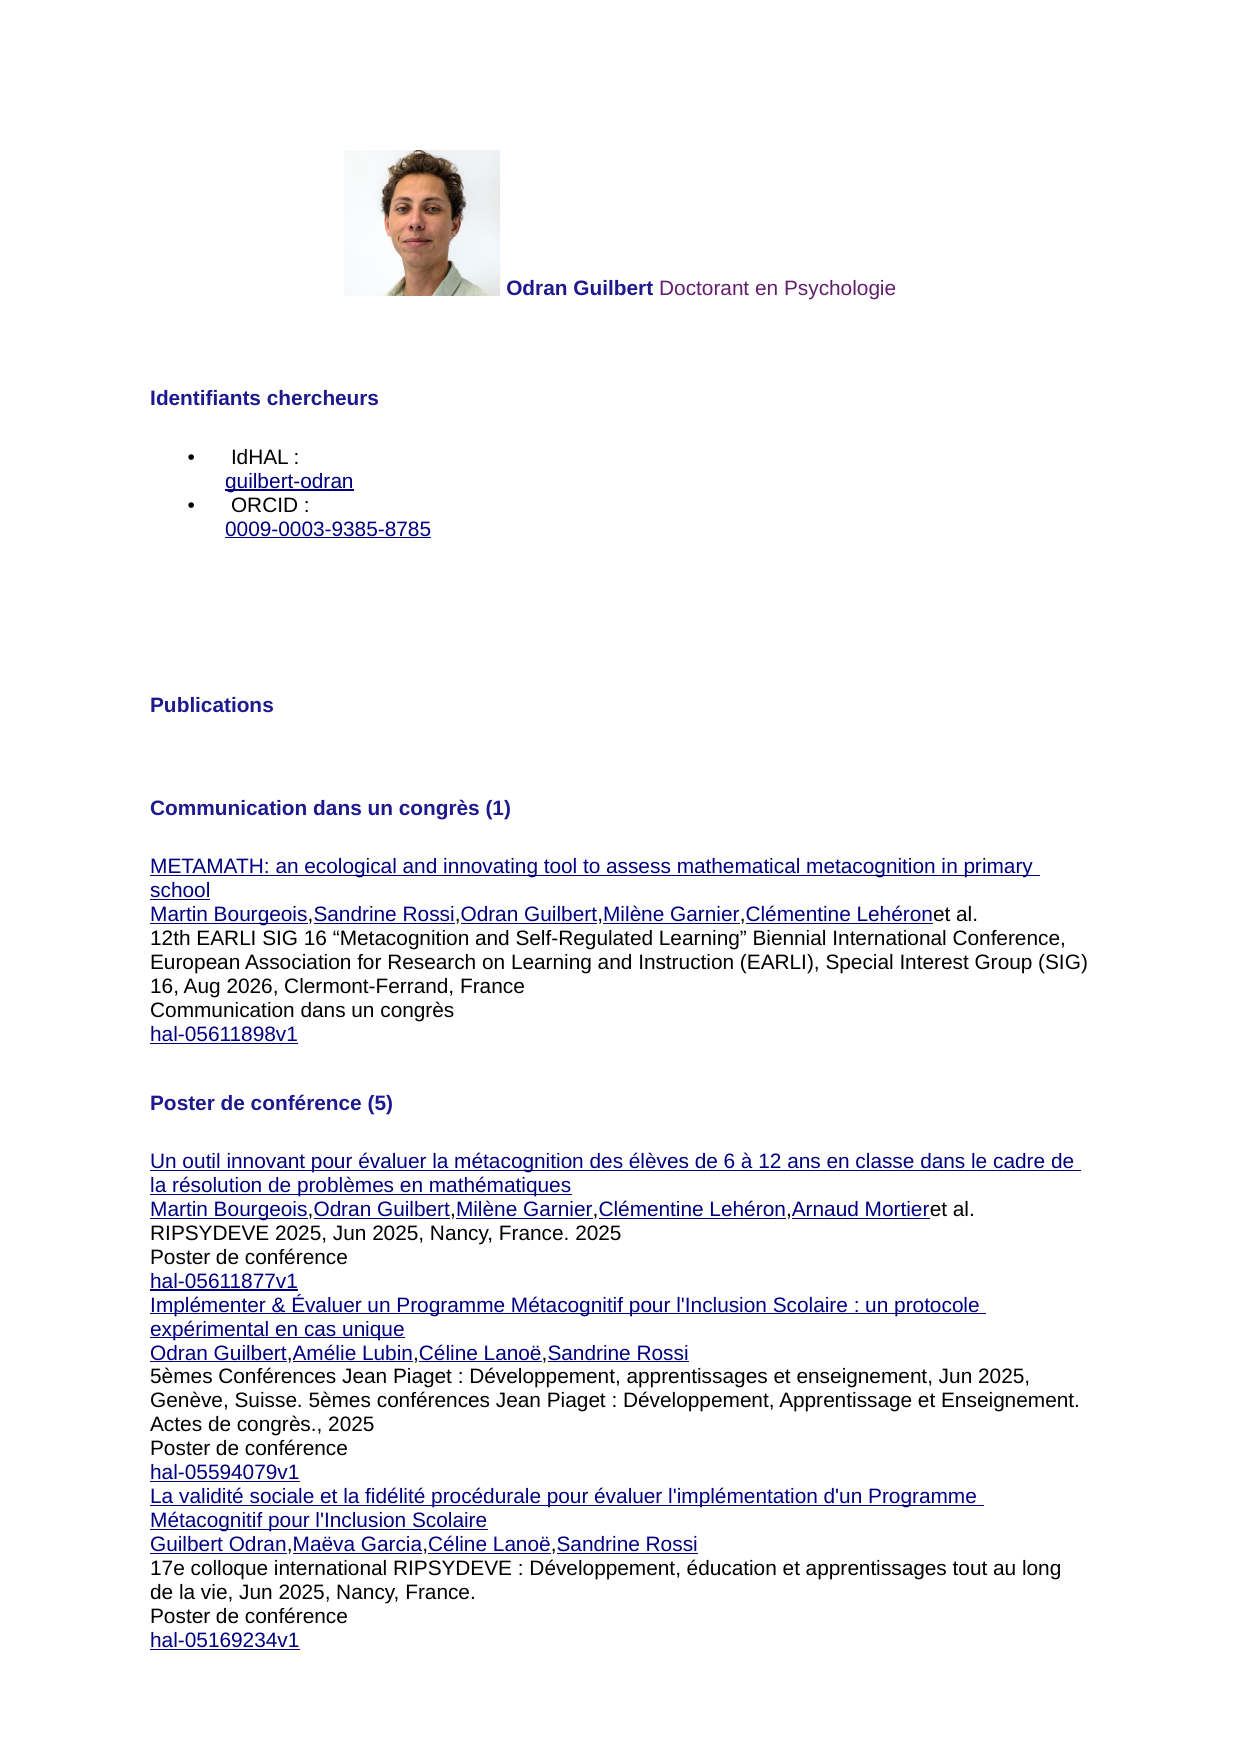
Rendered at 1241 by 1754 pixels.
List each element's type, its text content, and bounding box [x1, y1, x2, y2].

table_cell Implémenter & Évaluer un Programme Métacognitif pour l'Inclusion Scolaire : un protocole expérimental en cas unique Odran Guilbert,Amélie Lubin,Céline Lanoë,Sandrine Rossi 5èmes Conférences Jean Piaget : Développement, apprentissages et enseignement, Jun 2025, Genève, Suisse. 5èmes conférences Jean Piaget : Développement, Apprentissage et Enseignement. Actes de congrès., 2025 Poster de conférence hal-05594079v1 [150, 1293, 1090, 1484]
picture [344, 150, 501, 296]
table_cell La validité sociale et la fidélité procédurale pour évaluer l'implémentation d'un Programme Métacognitif pour l'Inclusion Scolaire Guilbert Odran,Maëva Garcia,Céline Lanoë,Sandrine Rossi 17e colloque international RIPSYDEVE : Développement, éducation et apprentissages tout au long de la vie, Jun 2025, Nancy, France. Poster de conférence hal-05169234v1 [150, 1484, 1090, 1652]
subtitle Communication dans un congrès (1) [150, 796, 1090, 819]
table_header METAMATH: an ecological and innovating tool to assess mathematical metacognition in primary school Martin Bourgeois,Sandrine Rossi,Odran Guilbert,Milène Garnier,Clémentine Lehéronet al. 12th EARLI SIG 16 “Metacognition and Self-Regulated Learning” Biennial International Conference, European Association for Research on Learning and Instruction (EARLI), Special Interest Group (SIG) 16, Aug 2026, Clermont-Ferrand, France Communication dans un congrès hal-05611898v1 [150, 854, 1090, 1046]
list ORCID : [187, 492, 1090, 516]
subtitle Odran Guilbert Doctorant en Psychologie [150, 150, 1090, 300]
subtitle Publications [150, 692, 1090, 716]
table_header Un outil innovant pour évaluer la métacognition des élèves de 6 à 12 ans en classe dans le cadre de la résolution de problèmes en mathématiques Martin Bourgeois,Odran Guilbert,Milène Garnier,Clémentine Lehéron,Arnaud Mortieret al. RIPSYDEVE 2025, Jun 2025, Nancy, France. 2025 Poster de conférence hal-05611877v1 [150, 1149, 1090, 1292]
list guilbert-odran [187, 468, 1090, 492]
list 0009-0003-9385-8785 [187, 516, 1090, 540]
subtitle Poster de conférence (5) [150, 1090, 1090, 1114]
list IdHAL : [187, 444, 1090, 468]
subtitle Identifiants chercheurs [150, 386, 1090, 410]
